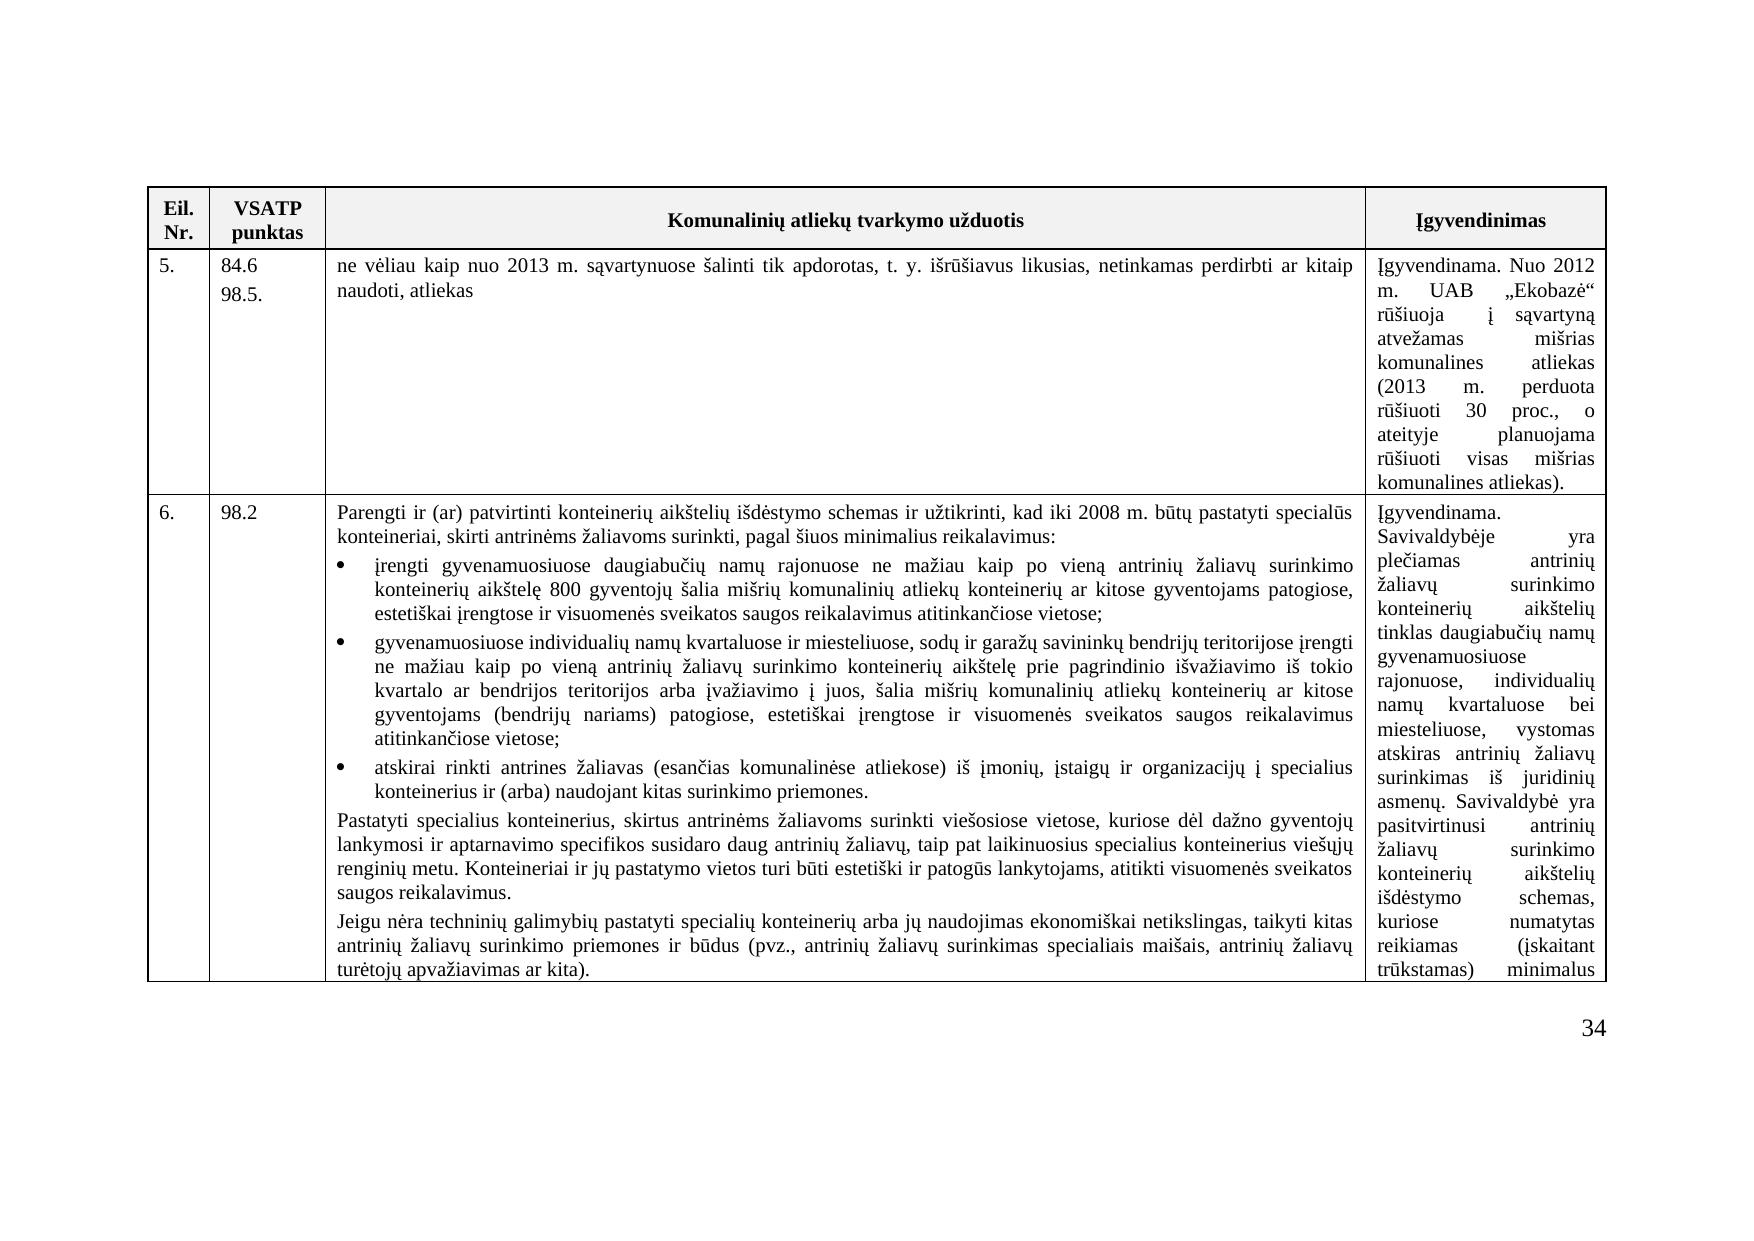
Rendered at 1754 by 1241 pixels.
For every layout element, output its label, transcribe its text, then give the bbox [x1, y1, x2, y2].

table_header Įgyvendinimas [1366, 188, 1605, 248]
table_cell 98.2 [210, 495, 325, 981]
table_header Komunalinių atliekų tvarkymo užduotis [326, 188, 1365, 248]
table_cell Įgyvendinama. Nuo 2012 m. UAB „Ekobazė“ rūšiuoja į sąvartyną atvežamas mišrias komunalines atliekas (2013 m. perduota rūšiuoti 30 proc., o ateityje planuojama rūšiuoti visas mišrias komunalines atliekas). [1366, 250, 1605, 494]
table_cell 5. [149, 250, 209, 494]
table_cell 6. [149, 495, 209, 981]
table_cell Parengti ir (ar) patvirtinti konteinerių aikštelių išdėstymo schemas ir užtikrinti, kad iki 2008 m. būtų pastatyti specialūs konteineriai, skirti antrinėms žaliavoms surinkti, pagal šiuos minimalius reikalavimus:  įrengti gyvenamuosiuose daugiabučių namų rajonuose ne mažiau kaip po vieną antrinių žaliavų surinkimo konteinerių aikštelę 800 gyventojų šalia mišrių komunalinių atliekų konteinerių ar kitose gyventojams patogiose, estetiškai įrengtose ir visuomenės sveikatos saugos reikalavimus atitinkančiose vietose;  gyvenamuosiuose individualių namų kvartaluose ir miesteliuose, sodų ir garažų savininkų bendrijų teritorijose įrengti ne mažiau kaip po vieną antrinių žaliavų surinkimo konteinerių aikštelę prie pagrindinio išvažiavimo iš tokio kvartalo ar bendrijos teritorijos arba įvažiavimo į juos, šalia mišrių komunalinių atliekų konteinerių ar kitose gyventojams (bendrijų nariams) patogiose, estetiškai įrengtose ir visuomenės sveikatos saugos reikalavimus atitinkančiose vietose;  atskirai rinkti antrines žaliavas (esančias komunalinėse atliekose) iš įmonių, įstaigų ir organizacijų į specialius konteinerius ir (arba) naudojant kitas surinkimo priemones. Pastatyti specialius konteinerius, skirtus antrinėms žaliavoms surinkti viešosiose vietose, kuriose dėl dažno gyventojų lankymosi ir aptarnavimo specifikos susidaro daug antrinių žaliavų, taip pat laikinuosius specialius konteinerius viešųjų renginių metu. Konteineriai ir jų pastatymo vietos turi būti estetiški ir patogūs lankytojams, atitikti visuomenės sveikatos saugos reikalavimus. Jeigu nėra techninių galimybių pastatyti specialių konteinerių arba jų naudojimas ekonomiškai netikslingas, taikyti kitas antrinių žaliavų surinkimo priemones ir būdus (pvz., antrinių žaliavų surinkimas specialiais maišais, antrinių žaliavų turėtojų apvažiavimas ar kita). [326, 495, 1365, 981]
table_cell 84.6 98.5. [210, 250, 325, 494]
table_header Eil. Nr. [149, 188, 209, 248]
table_header VSATP punktas [210, 188, 325, 248]
table_cell Įgyvendinama. Savivaldybėje yra plečiamas antrinių žaliavų surinkimo konteinerių aikštelių tinklas daugiabučių namų gyvenamuosiuose rajonuose, individualių namų kvartaluose bei miesteliuose, vystomas atskiras antrinių žaliavų surinkimas iš juridinių asmenų. Savivaldybė yra pasitvirtinusi antrinių žaliavų surinkimo konteinerių aikštelių išdėstymo schemas, kuriose numatytas reikiamas (įskaitant trūkstamas) minimalus [1366, 495, 1605, 981]
table_cell ne vėliau kaip nuo 2013 m. sąvartynuose šalinti tik apdorotas, t. y. išrūšiavus likusias, netinkamas perdirbti ar kitaip naudoti, atliekas [326, 250, 1365, 494]
